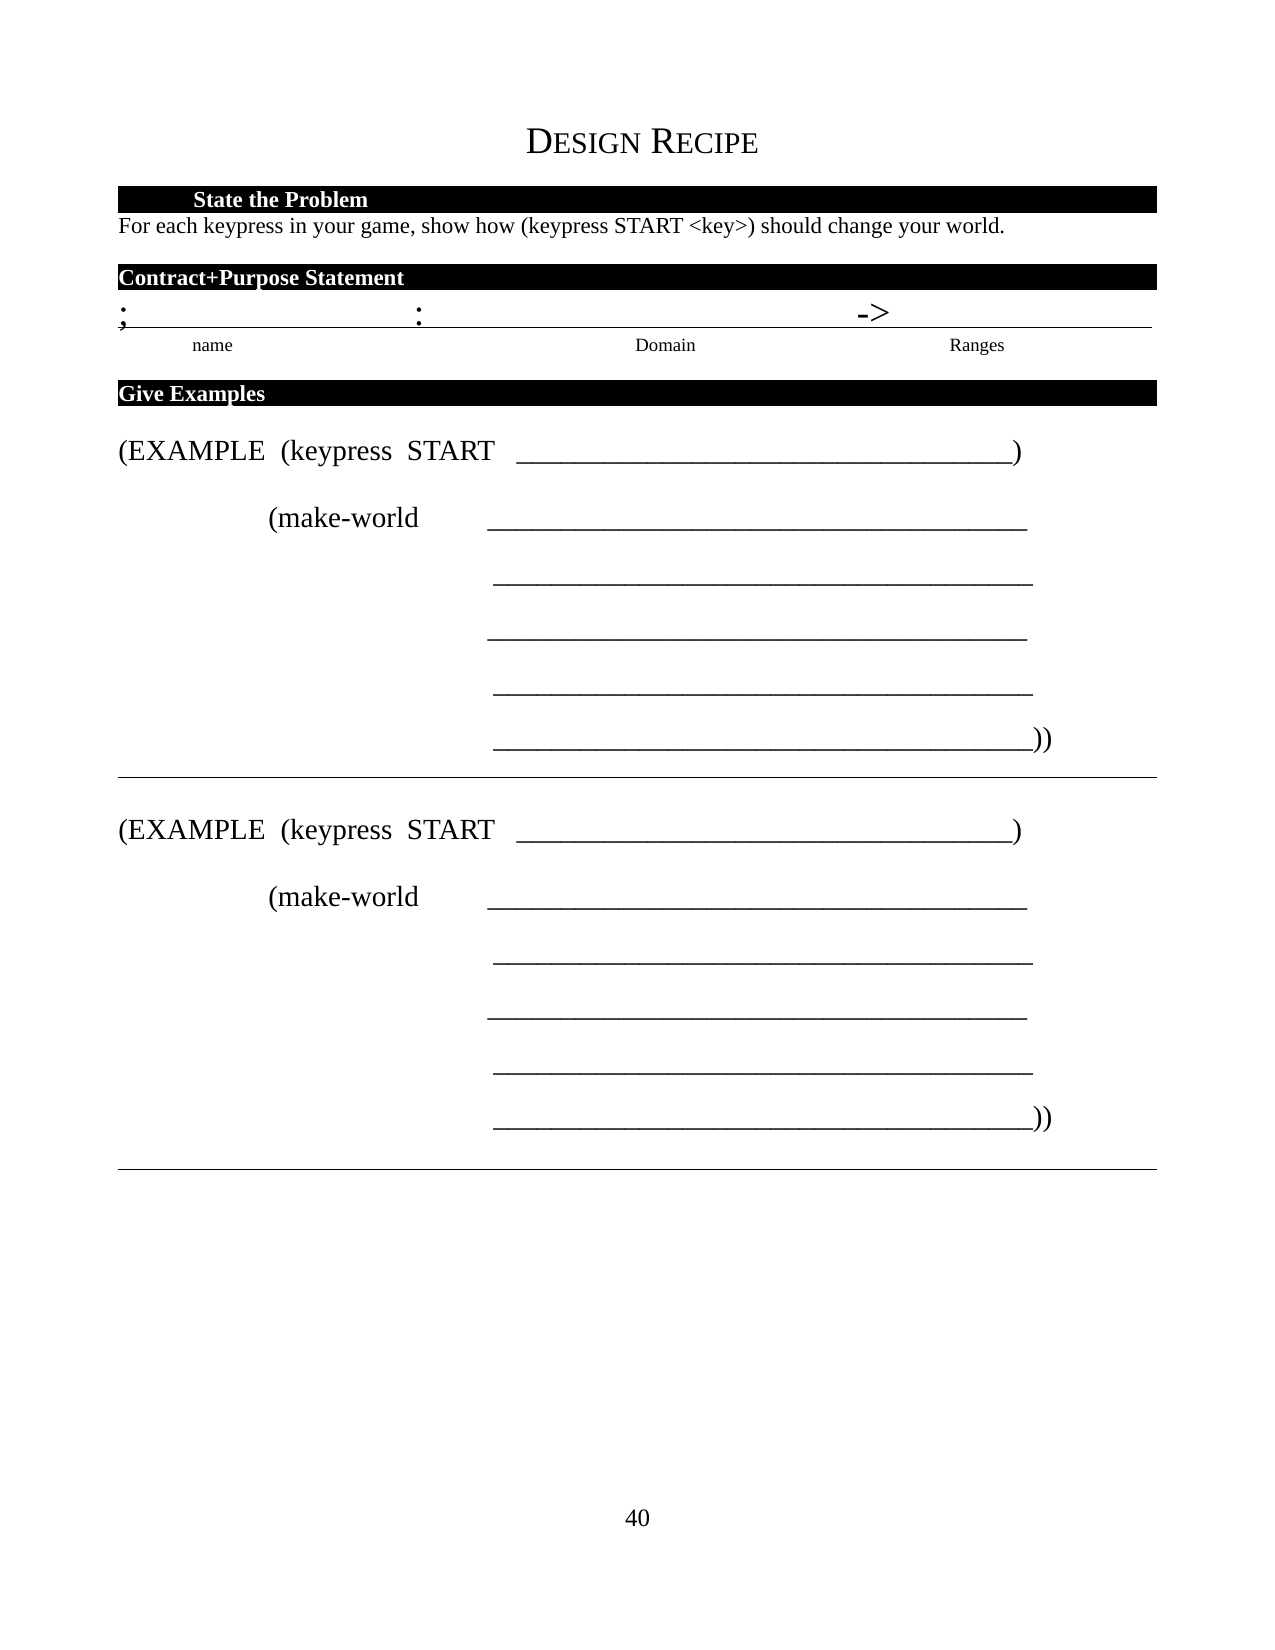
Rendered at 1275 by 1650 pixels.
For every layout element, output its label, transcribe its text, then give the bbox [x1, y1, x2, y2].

text _____________________________________)) [418, 720, 1157, 754]
text _____________________________________ [418, 934, 1157, 968]
subtitle Design Recipe [127, 118, 1157, 161]
text _____________________________________ [193, 610, 1157, 643]
text _____________________________________)) [418, 1099, 1157, 1133]
text _____________________________________ [418, 555, 1157, 588]
subtitle Give Examples [118, 380, 1157, 406]
text _____________________________________ [193, 989, 1157, 1023]
text name Domain Ranges [118, 333, 1157, 355]
subtitle Contract+Purpose Statement [118, 264, 1157, 290]
text (make-world _____________________________________ [193, 879, 1157, 913]
text (EXAMPLE (keypress START __________________________________) [118, 433, 1157, 466]
subtitle State the Problem [118, 186, 1157, 213]
text ; : -> [118, 290, 1157, 333]
text _____________________________________ [418, 1044, 1157, 1078]
text _____________________________________ [418, 665, 1157, 699]
text (make-world _____________________________________ [193, 500, 1157, 533]
text (EXAMPLE (keypress START __________________________________) [118, 812, 1157, 846]
text For each keypress in your game, show how (keypress START <key>) should change your world. [118, 213, 1157, 239]
